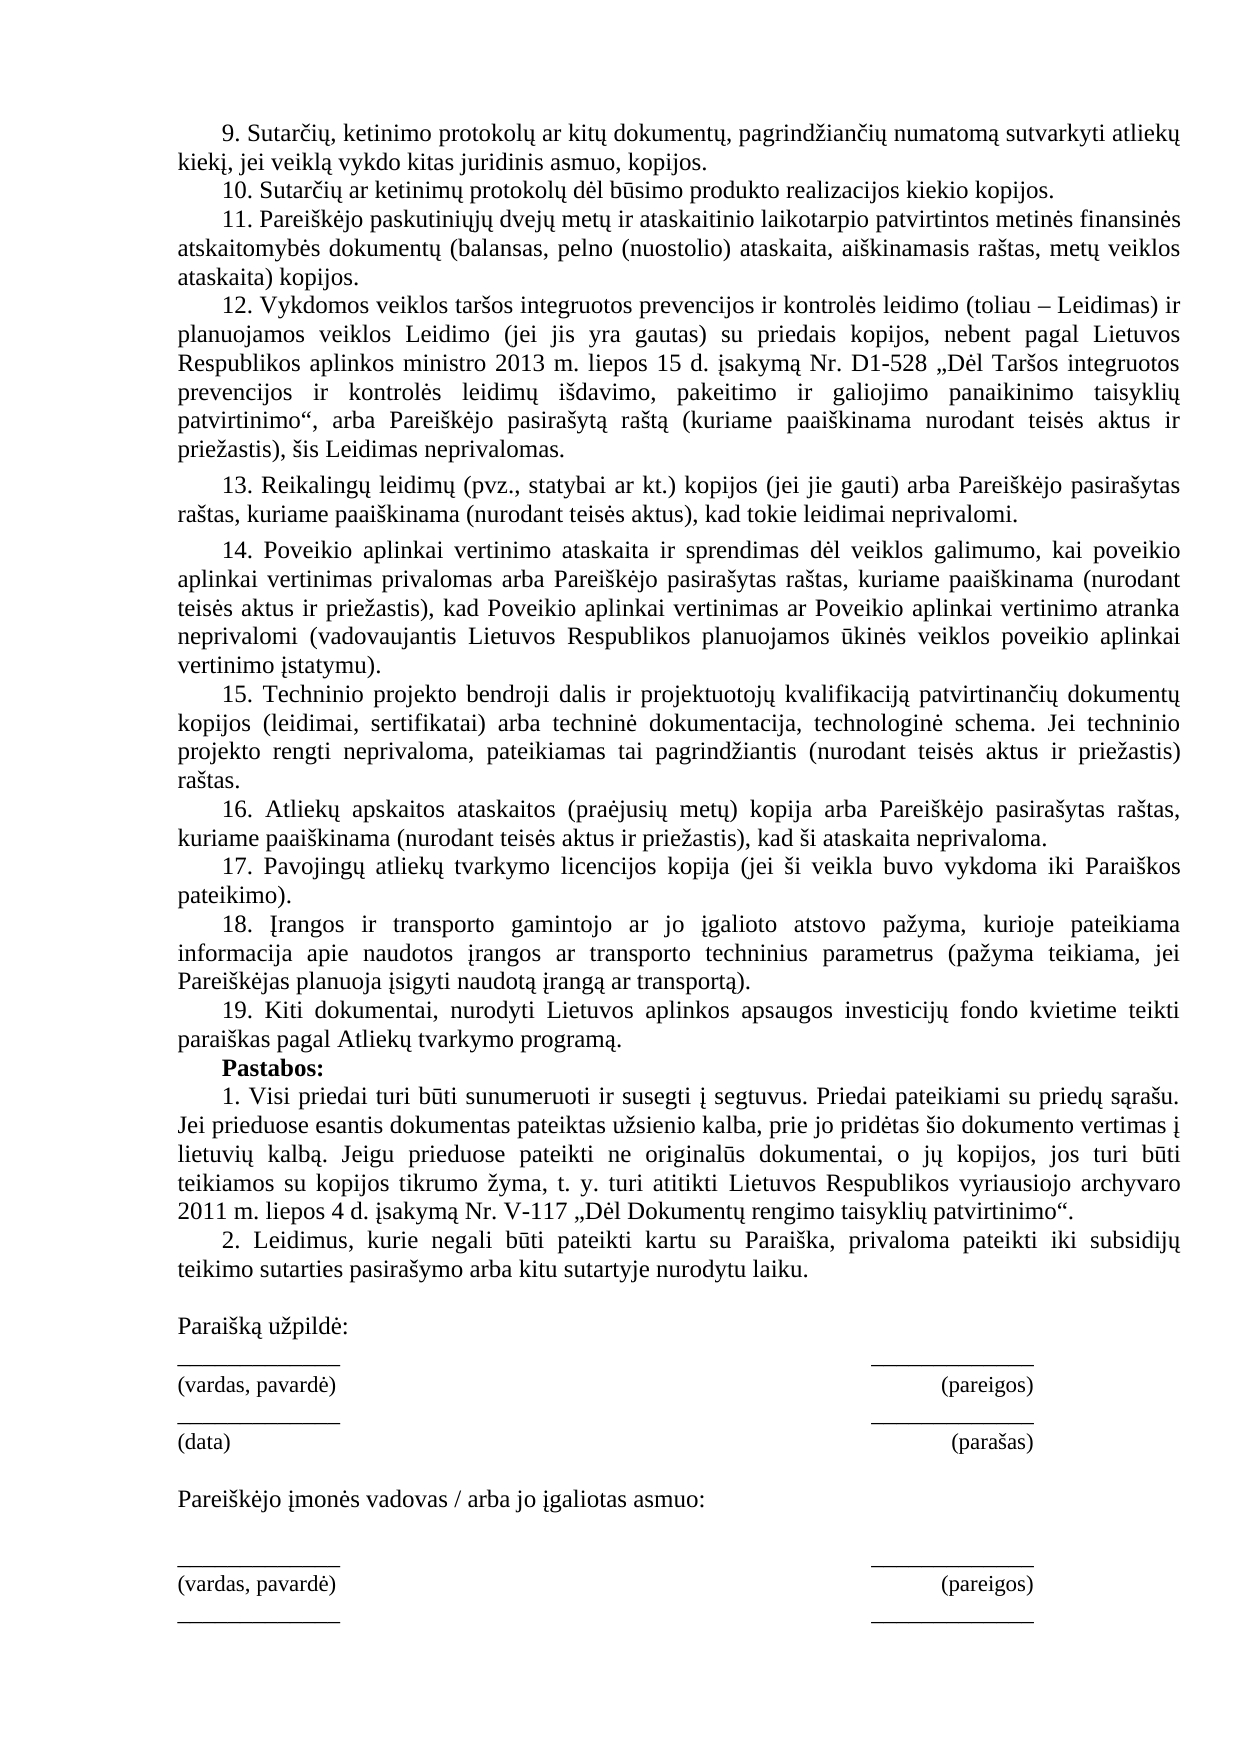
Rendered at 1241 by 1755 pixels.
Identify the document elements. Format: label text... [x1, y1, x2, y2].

text _____________ _____________ [177, 1398, 1181, 1426]
text Pastabos: [177, 1053, 1181, 1081]
text 11. Pareiškėjo paskutiniųjų dvejų metų ir ataskaitinio laikotarpio patvirtintos metinės finansinės atskaitomybės dokumentų (balansas, pelno (nuostolio) ataskaita, aiškinamasis raštas, metų veiklos ataskaita) kopijos. [177, 204, 1181, 291]
text Paraišką užpildė: [177, 1311, 1181, 1340]
text _____________ _____________ [177, 1340, 1181, 1369]
text (data) (parašas) [177, 1426, 1181, 1455]
text 16. Atliekų apskaitos ataskaitos (praėjusių metų) kopija arba Pareiškėjo pasirašytas raštas, kuriame paaiškinama (nurodant teisės aktus ir priežastis), kad ši ataskaita neprivaloma. [177, 794, 1181, 851]
text Pareiškėjo įmonės vadovas / arba jo įgaliotas asmuo: [177, 1484, 1181, 1513]
text (vardas, pavardė) (pareigos) [177, 1369, 1181, 1398]
text 2. Leidimus, kurie negali būti pateikti kartu su Paraiška, privaloma pateikti iki subsidijų teikimo sutarties pasirašymo arba kitu sutartyje nurodytu laiku. [177, 1225, 1181, 1283]
text _____________ _____________ [177, 1597, 1181, 1625]
text 14. Poveikio aplinkai vertinimo ataskaita ir sprendimas dėl veiklos galimumo, kai poveikio aplinkai vertinimas privalomas arba Pareiškėjo pasirašytas raštas, kuriame paaiškinama (nurodant teisės aktus ir priežastis), kad Poveikio aplinkai vertinimas ar Poveikio aplinkai vertinimo atranka neprivalomi (vadovaujantis Lietuvos Respublikos planuojamos ūkinės veiklos poveikio aplinkai vertinimo įstatymu). [177, 535, 1181, 679]
text 10. Sutarčių ar ketinimų protokolų dėl būsimo produkto realizacijos kiekio kopijos. [222, 176, 1181, 204]
text 19. Kiti dokumentai, nurodyti Lietuvos aplinkos apsaugos investicijų fondo kvietime teikti paraiškas pagal Atliekų tvarkymo programą. [177, 995, 1181, 1053]
text 17. Pavojingų atliekų tvarkymo licencijos kopija (jei ši veikla buvo vykdoma iki Paraiškos pateikimo). [177, 851, 1181, 909]
text 1. Visi priedai turi būti sunumeruoti ir susegti į segtuvus. Priedai pateikiami su priedų sąrašu. Jei prieduose esantis dokumentas pateiktas užsienio kalba, prie jo pridėtas šio dokumento vertimas į lietuvių kalbą. Jeigu prieduose pateikti ne originalūs dokumentai, o jų kopijos, jos turi būti teikiamos su kopijos tikrumo žyma, t. y. turi atitikti Lietuvos Respublikos vyriausiojo archyvaro 2011 m. liepos 4 d. įsakymą Nr. V-117 „Dėl Dokumentų rengimo taisyklių patvirtinimo“. [177, 1081, 1181, 1225]
text 9. Sutarčių, ketinimo protokolų ar kitų dokumentų, pagrindžiančių numatomą sutvarkyti atliekų kiekį, jei veiklą vykdo kitas juridinis asmuo, kopijos. [177, 118, 1181, 176]
text _____________ _____________ [177, 1541, 1181, 1570]
text 13. Reikalingų leidimų (pvz., statybai ar kt.) kopijos (jei jie gauti) arba Pareiškėjo pasirašytas raštas, kuriame paaiškinama (nurodant teisės aktus), kad tokie leidimai neprivalomi. [177, 470, 1181, 528]
text 18. Įrangos ir transporto gamintojo ar jo įgalioto atstovo pažyma, kurioje pateikiama informacija apie naudotos įrangos ar transporto techninius parametrus (pažyma teikiama, jei Pareiškėjas planuoja įsigyti naudotą įrangą ar transportą). [177, 909, 1181, 995]
text 15. Techninio projekto bendroji dalis ir projektuotojų kvalifikaciją patvirtinančių dokumentų kopijos (leidimai, sertifikatai) arba techninė dokumentacija, technologinė schema. Jei techninio projekto rengti neprivaloma, pateikiamas tai pagrindžiantis (nurodant teisės aktus ir priežastis) raštas. [177, 679, 1181, 794]
text (vardas, pavardė) (pareigos) [177, 1570, 1181, 1597]
text 12. Vykdomos veiklos taršos integruotos prevencijos ir kontrolės leidimo (toliau – Leidimas) ir planuojamos veiklos Leidimo (jei jis yra gautas) su priedais kopijos, nebent pagal Lietuvos Respublikos aplinkos ministro 2013 m. liepos 15 d. įsakymą Nr. D1-528 „Dėl Taršos integruotos prevencijos ir kontrolės leidimų išdavimo, pakeitimo ir galiojimo panaikinimo taisyklių patvirtinimo“, arba Pareiškėjo pasirašytą raštą (kuriame paaiškinama nurodant teisės aktus ir priežastis), šis Leidimas neprivalomas. [177, 291, 1181, 463]
